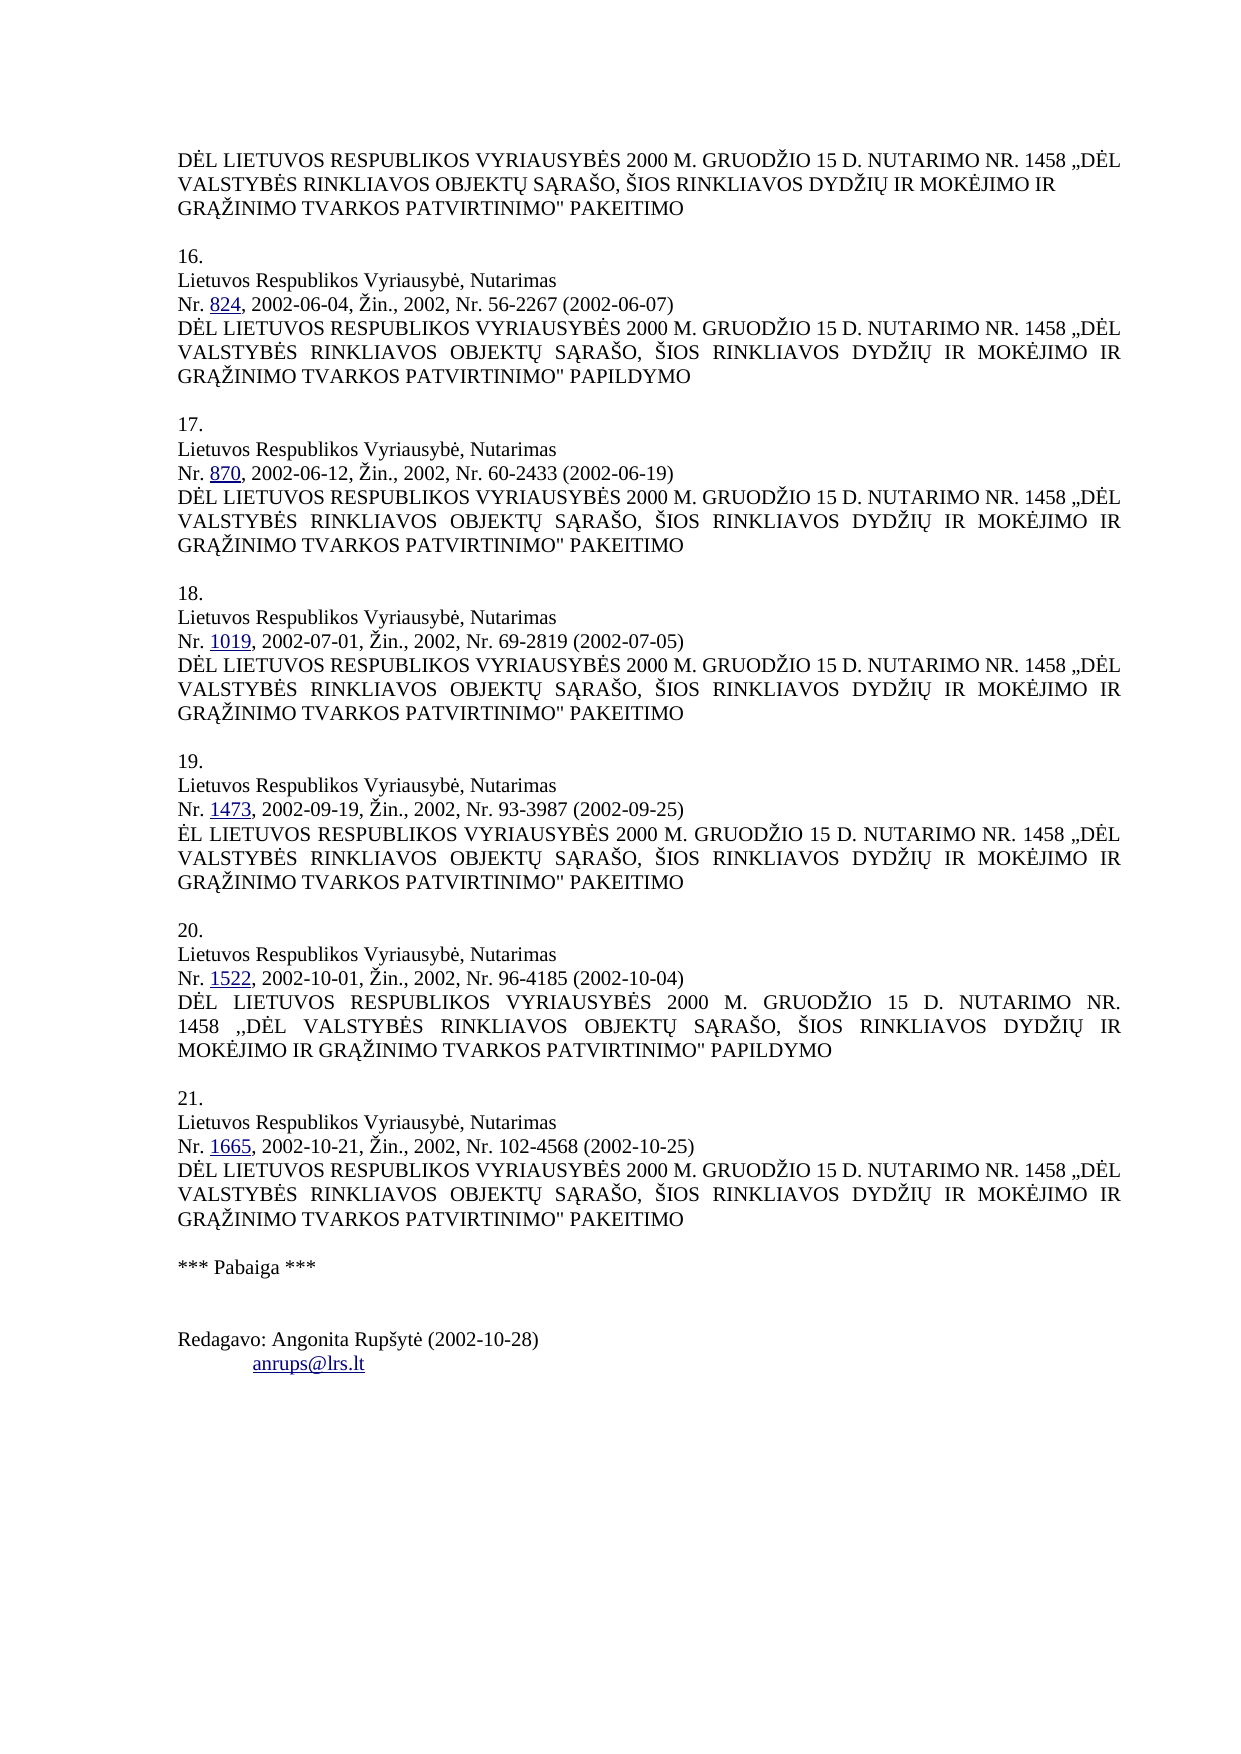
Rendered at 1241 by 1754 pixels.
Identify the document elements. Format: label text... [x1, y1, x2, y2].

text ĖL LIETUVOS RESPUBLIKOS VYRIAUSYBĖS 2000 M. GRUODŽIO 15 D. NUTARIMO NR. 1458 „DĖL VALSTYBĖS RINKLIAVOS OBJEKTŲ SĄRAŠO, ŠIOS RINKLIAVOS DYDŽIŲ IR MOKĖJIMO IR GRĄŽINIMO TVARKOS PATVIRTINIMO" PAKEITIMO [177, 821, 1122, 894]
text 18. [177, 581, 1122, 605]
text Lietuvos Respublikos Vyriausybė, Nutarimas [177, 773, 1122, 797]
text Redagavo: Angonita Rupšytė (2002-10-28) [177, 1327, 1122, 1351]
text anrups@lrs.lt [177, 1351, 1122, 1375]
text Nr. 1473, 2002-09-19, Žin., 2002, Nr. 93-3987 (2002-09-25) [177, 797, 1122, 821]
text DĖL LIETUVOS RESPUBLIKOS VYRIAUSYBĖS 2000 M. GRUODŽIO 15 D. NUTARIMO NR. 1458 „DĖL VALSTYBĖS RINKLIAVOS OBJEKTŲ SĄRAŠO, ŠIOS RINKLIAVOS DYDŽIŲ IR MOKĖJIMO IR GRĄŽINIMO TVARKOS PATVIRTINIMO" PAKEITIMO [177, 484, 1122, 557]
text DĖL LIETUVOS RESPUBLIKOS VYRIAUSYBĖS 2000 M. GRUODŽIO 15 D. NUTARIMO NR. 1458 ,,DĖL VALSTYBĖS RINKLIAVOS OBJEKTŲ SĄRAŠO, ŠIOS RINKLIAVOS DYDŽIŲ IR MOKĖJIMO IR GRĄŽINIMO TVARKOS PATVIRTINIMO" PAPILDYMO [177, 990, 1122, 1062]
text DĖL LIETUVOS RESPUBLIKOS VYRIAUSYBĖS 2000 M. GRUODŽIO 15 D. NUTARIMO NR. 1458 „DĖL VALSTYBĖS RINKLIAVOS OBJEKTŲ SĄRAŠO, ŠIOS RINKLIAVOS DYDŽIŲ IR MOKĖJIMO IR GRĄŽINIMO TVARKOS PATVIRTINIMO" PAPILDYMO [177, 316, 1122, 388]
text 20. [177, 918, 1122, 942]
text Lietuvos Respublikos Vyriausybė, Nutarimas [177, 268, 1122, 292]
text DĖL LIETUVOS RESPUBLIKOS VYRIAUSYBĖS 2000 M. GRUODŽIO 15 D. NUTARIMO NR. 1458 „DĖL VALSTYBĖS RINKLIAVOS OBJEKTŲ SĄRAŠO, ŠIOS RINKLIAVOS DYDŽIŲ IR MOKĖJIMO IR GRĄŽINIMO TVARKOS PATVIRTINIMO" PAKEITIMO [177, 653, 1122, 725]
text Nr. 1665, 2002-10-21, Žin., 2002, Nr. 102-4568 (2002-10-25) [177, 1134, 1122, 1158]
text DĖL LIETUVOS RESPUBLIKOS VYRIAUSYBĖS 2000 M. GRUODŽIO 15 D. NUTARIMO NR. 1458 „DĖL VALSTYBĖS RINKLIAVOS OBJEKTŲ SĄRAŠO, ŠIOS RINKLIAVOS DYDŽIŲ IR MOKĖJIMO IR GRĄŽINIMO TVARKOS PATVIRTINIMO" PAKEITIMO [177, 1158, 1122, 1231]
text Nr. 824, 2002-06-04, Žin., 2002, Nr. 56-2267 (2002-06-07) [177, 292, 1122, 316]
text Lietuvos Respublikos Vyriausybė, Nutarimas [177, 605, 1122, 629]
text Nr. 870, 2002-06-12, Žin., 2002, Nr. 60-2433 (2002-06-19) [177, 461, 1122, 484]
text Nr. 1522, 2002-10-01, Žin., 2002, Nr. 96-4185 (2002-10-04) [177, 966, 1122, 990]
text Lietuvos Respublikos Vyriausybė, Nutarimas [177, 1110, 1122, 1134]
text 16. [177, 244, 1122, 268]
text *** Pabaiga *** [177, 1254, 1122, 1279]
text 21. [177, 1086, 1122, 1110]
text Lietuvos Respublikos Vyriausybė, Nutarimas [177, 942, 1122, 966]
text 19. [177, 749, 1122, 773]
text DĖL LIETUVOS RESPUBLIKOS VYRIAUSYBĖS 2000 M. GRUODŽIO 15 D. NUTARIMO NR. 1458 „DĖL VALSTYBĖS RINKLIAVOS OBJEKTŲ SĄRAŠO, ŠIOS RINKLIAVOS DYDŽIŲ IR MOKĖJIMO IR GRĄŽINIMO TVARKOS PATVIRTINIMO" PAKEITIMO [177, 148, 1122, 220]
text Lietuvos Respublikos Vyriausybė, Nutarimas [177, 436, 1122, 461]
text Nr. 1019, 2002-07-01, Žin., 2002, Nr. 69-2819 (2002-07-05) [177, 629, 1122, 653]
text 17. [177, 412, 1122, 436]
